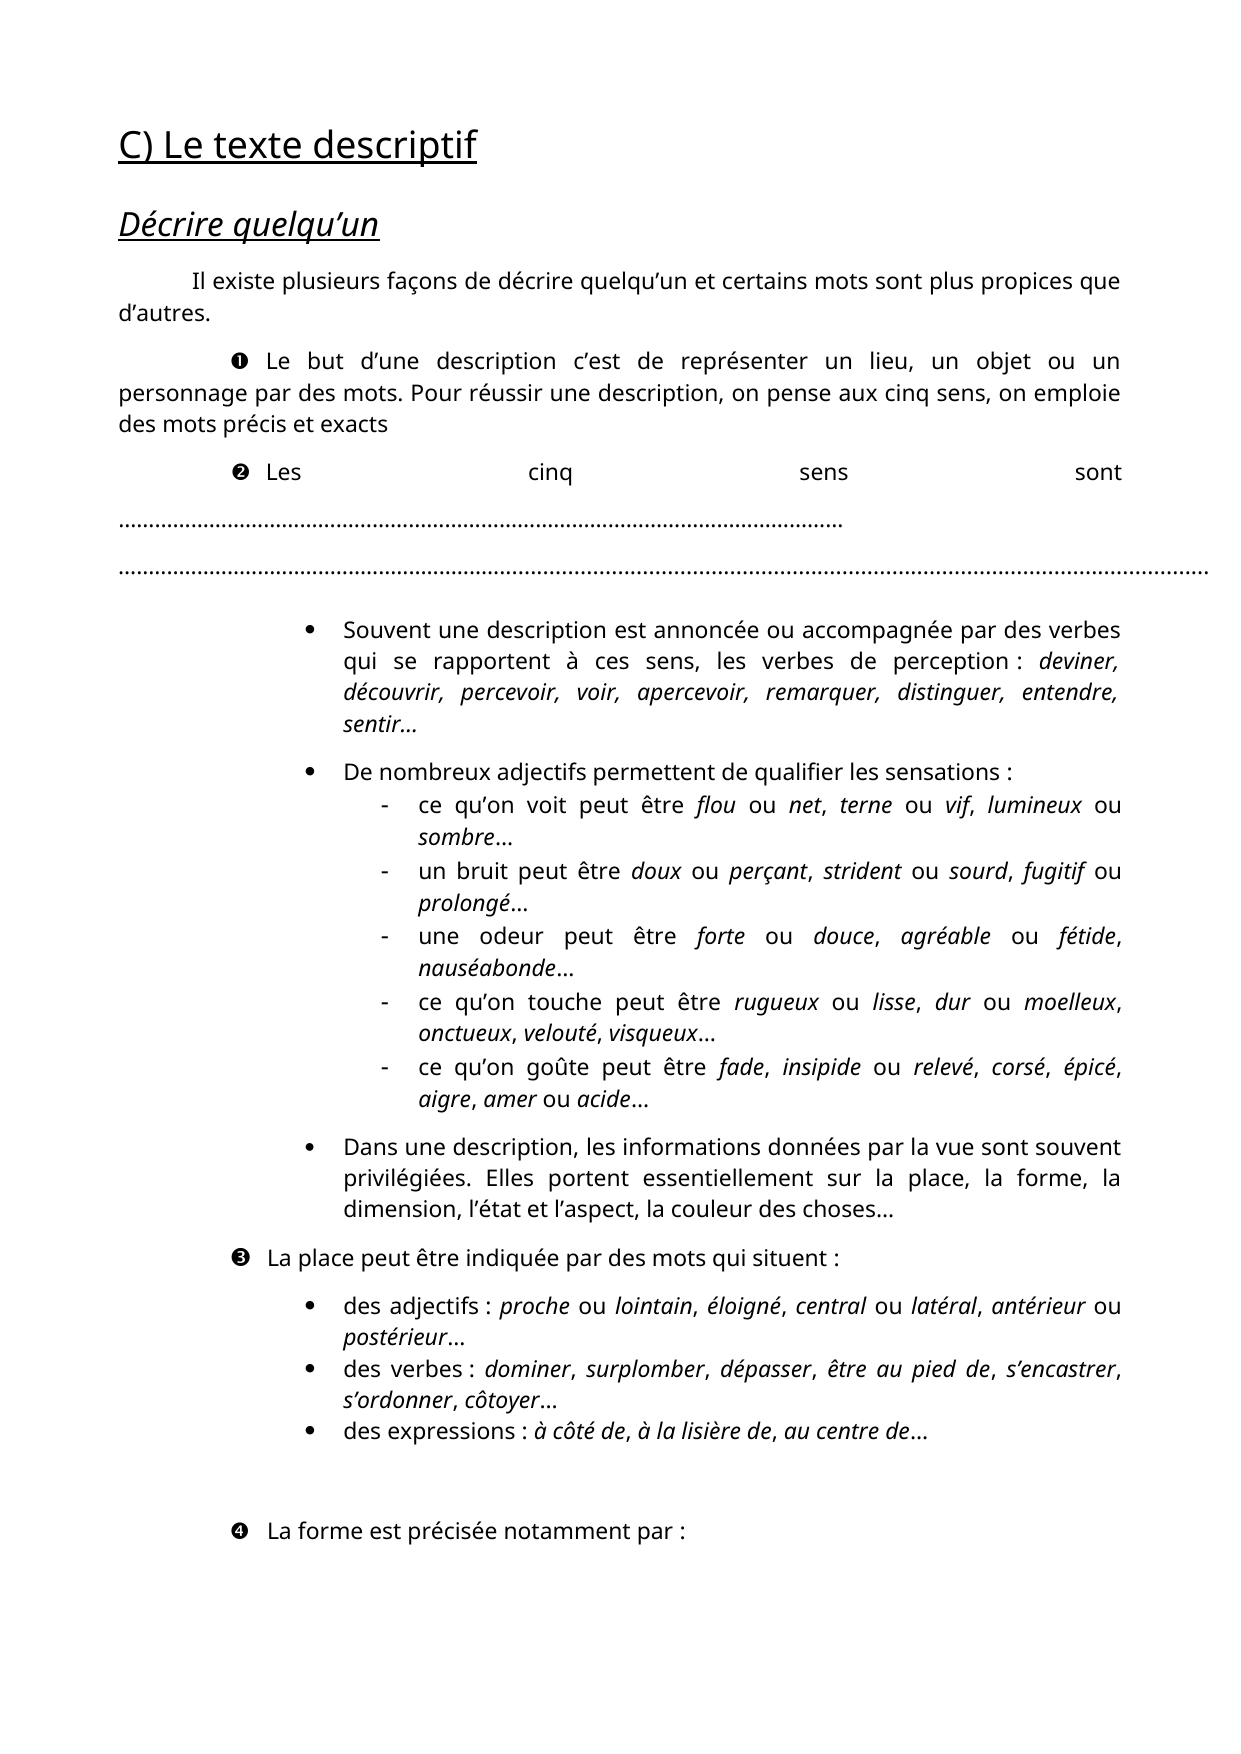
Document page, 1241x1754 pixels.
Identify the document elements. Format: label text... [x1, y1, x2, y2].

text Il existe plusieurs façons de décrire quelqu’un et certains mots sont plus propices que d’autres. [118, 263, 1122, 328]
list une odeur peut être forte ou douce, agréable ou fétide, nauséabonde… [381, 918, 1122, 983]
list Le but d’une description c’est de représenter un lieu, un objet ou un personnage par des mots. Pour réussir une description, on pense aux cinq sens, on emploie des mots précis et exacts [118, 345, 1122, 439]
list La place peut être indiquée par des mots qui situent : [229, 1242, 1122, 1273]
list ce qu’on touche peut être rugueux ou lisse, dur ou moelleux, onctueux, velouté, visqueux… [381, 983, 1122, 1048]
list des adjectifs : proche ou lointain, éloigné, central ou latéral, antérieur ou postérieur… [306, 1290, 1122, 1352]
list un bruit peut être doux ou perçant, strident ou sourd, fugitif ou prolongé… [381, 852, 1122, 918]
list Souvent une description est annoncée ou accompagnée par des verbes qui se rapportent à ces sens, les verbes de perception : deviner, découvrir, percevoir, voir, apercevoir, remarquer, distinguer, entendre, sentir… [306, 614, 1122, 739]
list des expressions : à côté de, à la lisière de, au centre de… [306, 1415, 1122, 1446]
list La forme est précisée notamment par : [229, 1514, 1122, 1546]
list ce qu’on voit peut être flou ou net, terne ou vif, lumineux ou sombre… [381, 787, 1122, 852]
text C) Le texte descriptif [118, 118, 1122, 169]
list Dans une description, les informations données par la vue sont souvent privilégiées. Elles portent essentiellement sur la place, la forme, la dimension, l’état et l’aspect, la couleur des choses… [306, 1131, 1122, 1224]
list De nombreux adjectifs permettent de qualifier les sensations : [306, 756, 1122, 787]
list ce qu’on goûte peut être fade, insipide ou relevé, corsé, épicé, aigre, amer ou acide… [381, 1048, 1122, 1114]
text Décrire quelqu’un [118, 200, 1122, 246]
list Les cinq sens sont ………………………………………………………………………………………………………… [118, 456, 1122, 534]
list des verbes : dominer, surplomber, dépasser, être au pied de, s’encastrer, s’ordonner, côtoyer… [306, 1352, 1122, 1415]
